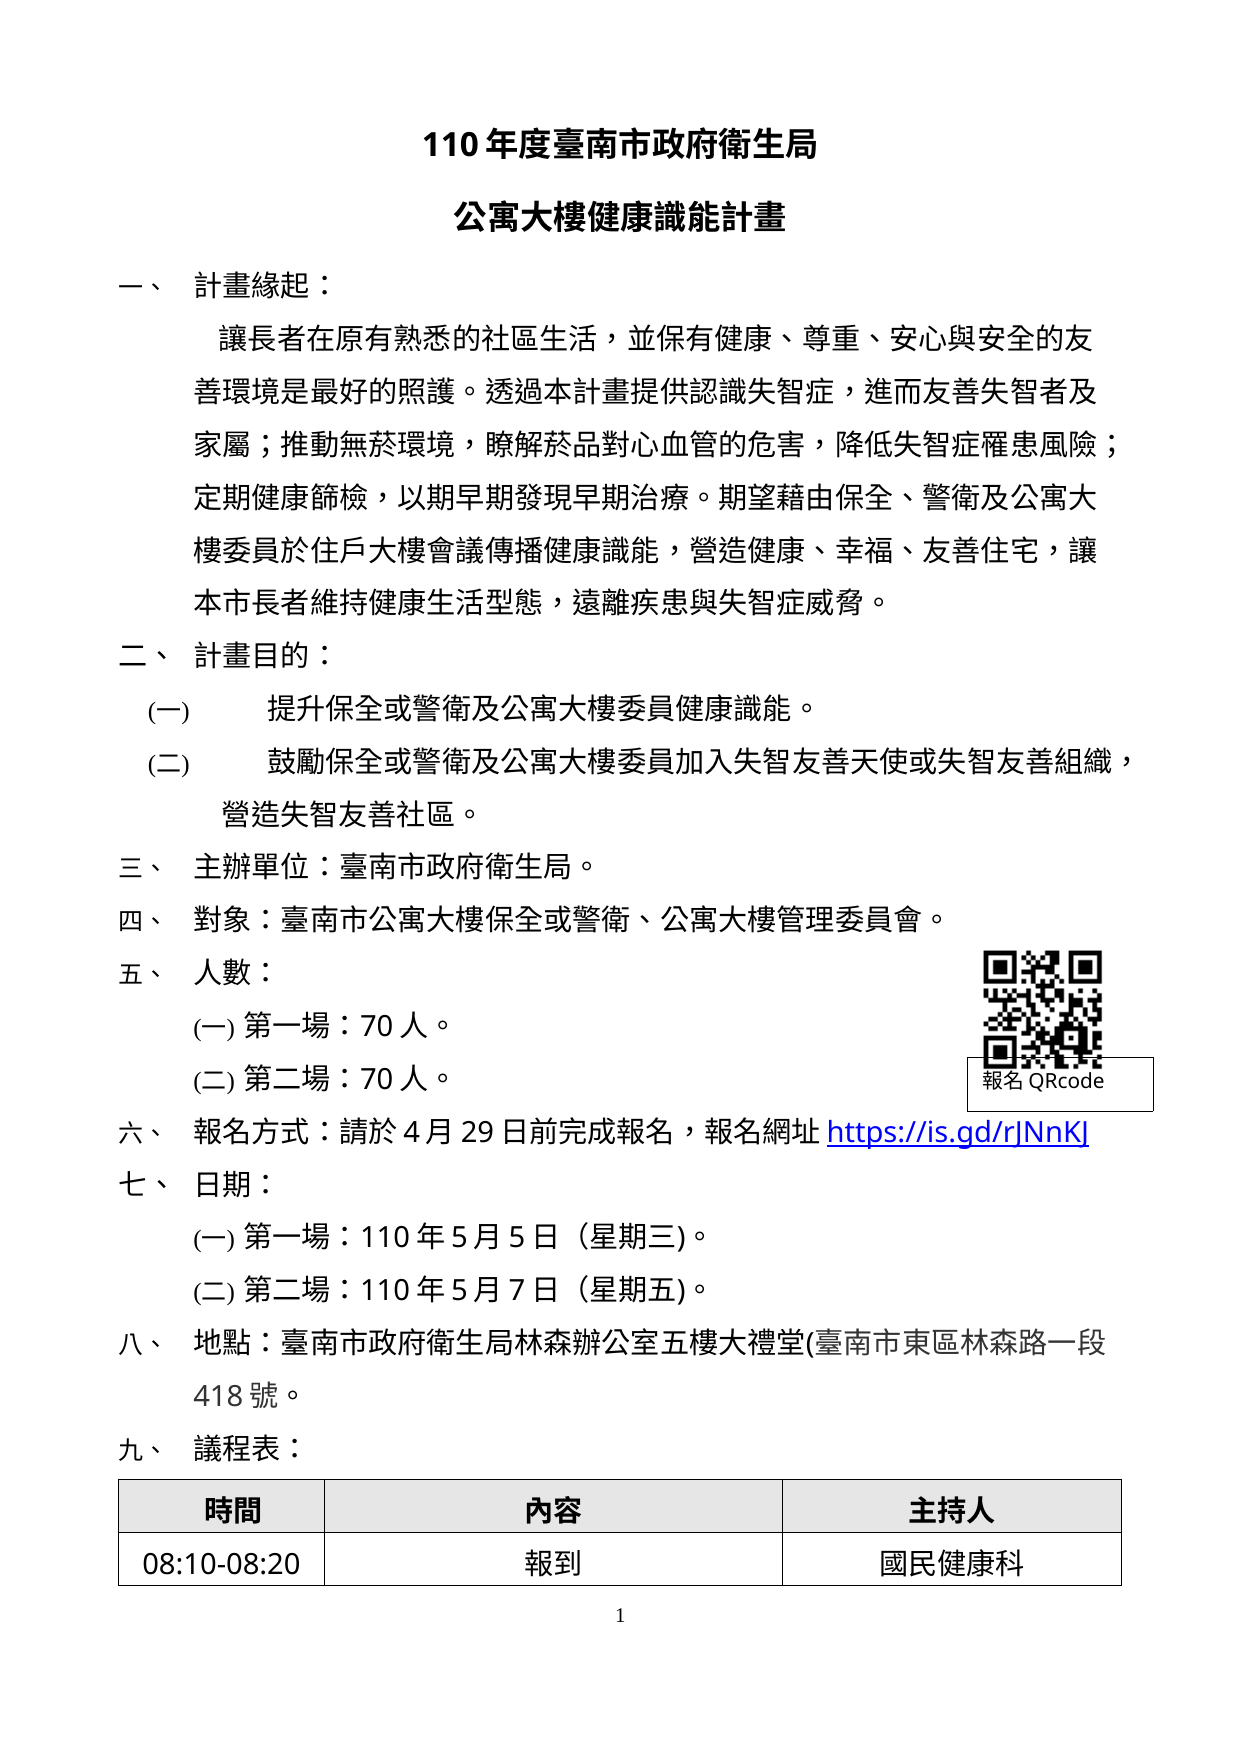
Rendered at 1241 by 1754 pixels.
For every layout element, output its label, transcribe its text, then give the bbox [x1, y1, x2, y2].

list 第一場：70人。 [193, 1002, 965, 1045]
list 第一場：110年5月5日（星期三)。 [193, 1214, 1122, 1256]
list 對象：臺南市公寓大樓保全或警衛、公寓大樓管理委員會。 [118, 897, 1122, 939]
list 鼓勵保全或警衛及公寓大樓委員加入失智友善天使或失智友善組織，營造失智友善社區。 [148, 738, 1122, 833]
list [968, 1088, 1122, 1098]
list 計畫目的： [118, 633, 1122, 675]
table_cell 08:10-08:20 [119, 1533, 324, 1585]
list 第二場：110年5月7日（星期五)。 [193, 1267, 1122, 1309]
table_header 內容 [325, 1480, 782, 1532]
list 議程表： [118, 1426, 1122, 1468]
list 報名方式：請於4月29日前完成報名，報名網址https://is.gd/rJNnKJ [118, 1108, 1122, 1151]
table_cell 報到 [325, 1533, 782, 1585]
list 第二場：70人。 [193, 1055, 967, 1098]
picture [965, 932, 1121, 1088]
picture [968, 1058, 1121, 1088]
text 讓長者在原有熟悉的社區生活，並保有健康、尊重、安心與安全的友善環境是最好的照護。透過本計畫提供認識失智症，進而友善失智者及家屬；推動無菸環境，瞭解菸品對心血管的危害，降低失智症罹患風險；定期健康篩檢，以期早期發現早期治療。期望藉由保全、警衛及公寓大樓委員於住戶大樓會議傳播健康識能，營造健康、幸福、友善住宅，讓本市長者維持健康生活型態，遠離疾患與失智症威脅。 [193, 316, 1122, 622]
text 公寓大樓健康識能計畫 [118, 191, 1122, 239]
list 主辦單位：臺南市政府衛生局。 [118, 844, 1122, 886]
list 日期： [118, 1161, 1122, 1203]
list 計畫緣起： [118, 263, 1122, 305]
table_header 時間 [119, 1480, 324, 1532]
text 110年度臺南市政府衛生局 [118, 118, 1122, 167]
table_cell 國民健康科 [783, 1533, 1121, 1585]
list 人數： [118, 950, 965, 992]
table_header 主持人 [783, 1480, 1121, 1532]
list 報名QRcode [982, 1064, 1138, 1095]
list 提升保全或警衛及公寓大樓委員健康識能。 [148, 686, 1122, 728]
list 地點：臺南市政府衛生局林森辦公室五樓大禮堂(臺南市東區林森路一段418號。 [118, 1320, 1122, 1415]
